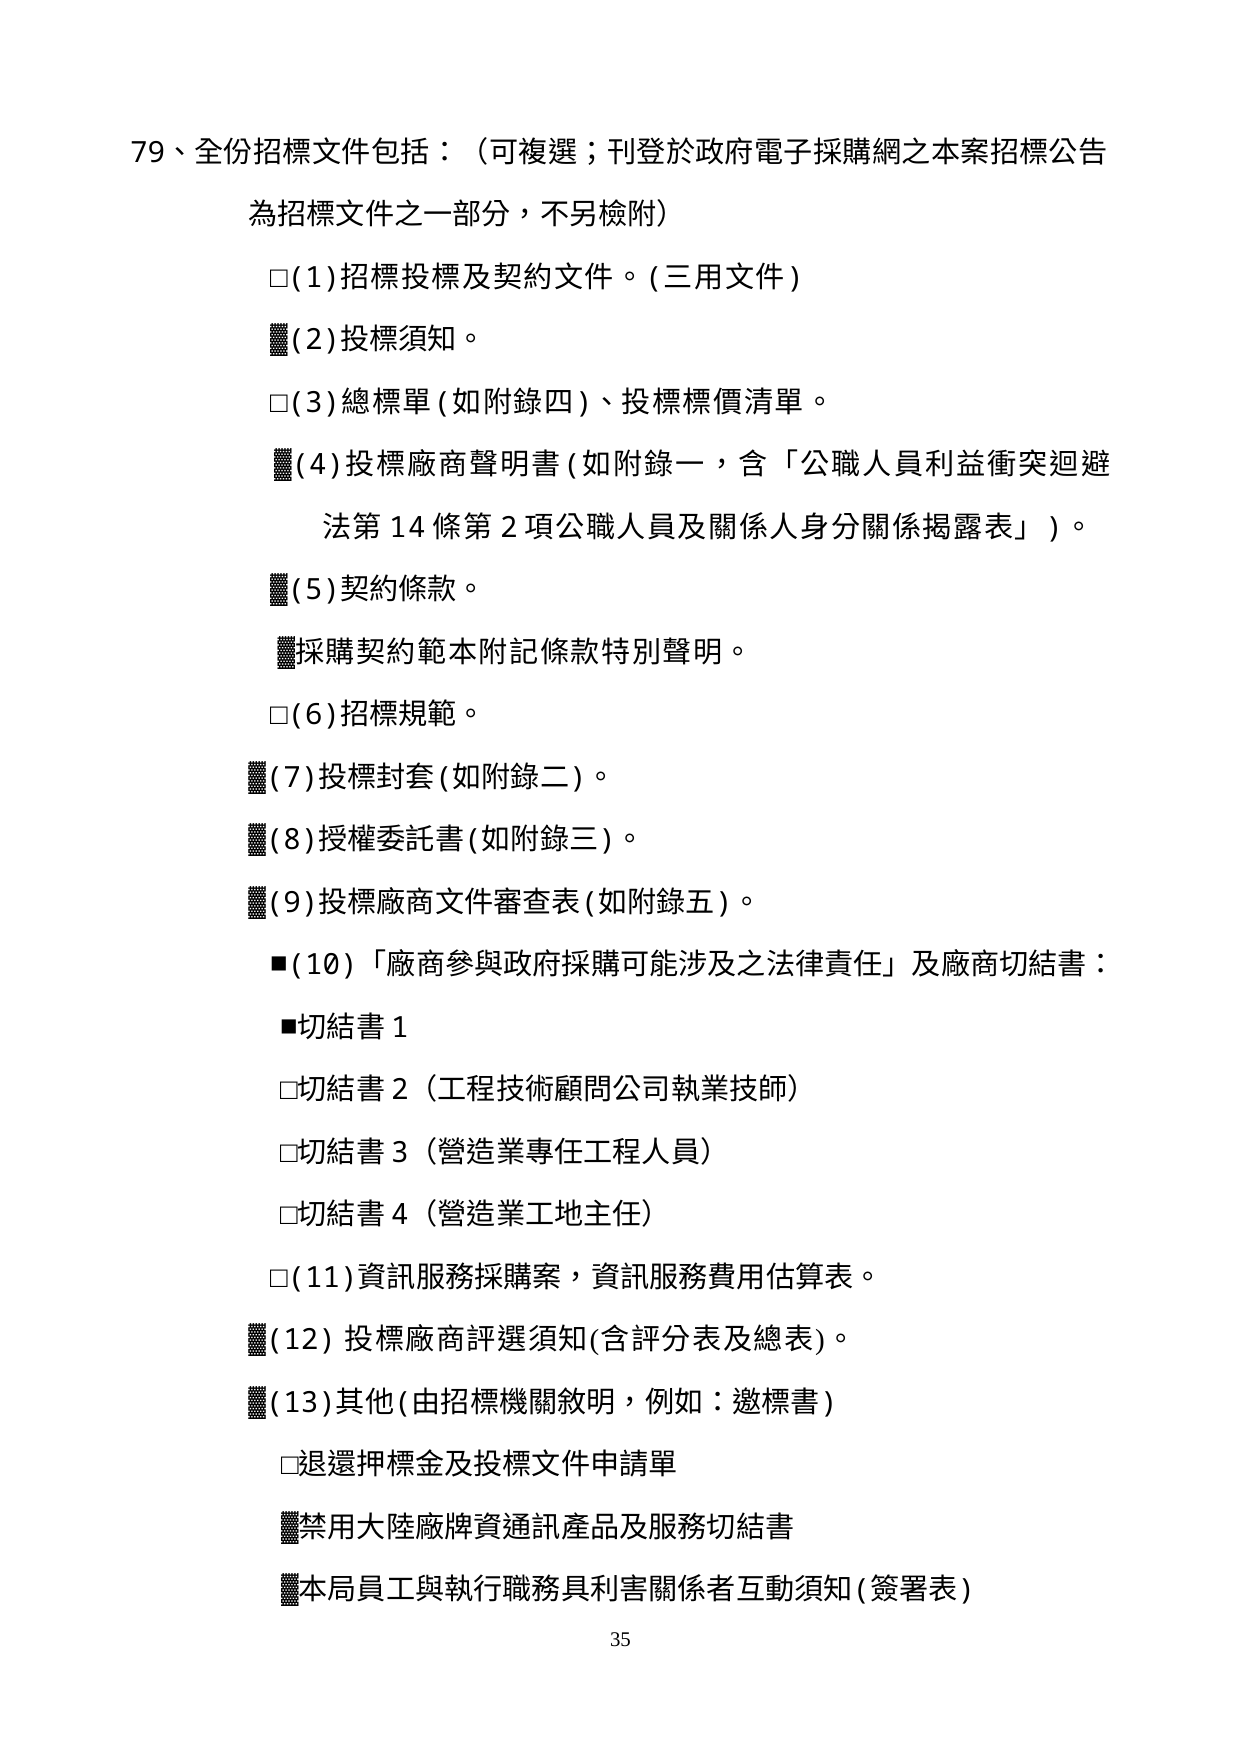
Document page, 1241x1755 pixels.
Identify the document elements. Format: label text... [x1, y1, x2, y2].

text ▓(12) 投標廠商評選須知(含評分表及總表)。 [248, 1295, 1110, 1358]
text ▓採購契約範本附記條款特別聲明。 [277, 608, 1110, 670]
text □(3)總標單(如附錄四)、投標標價清單。 [130, 358, 1110, 420]
text □(1)招標投標及契約文件。(三用文件) [130, 233, 1110, 295]
text ▓(8)授權委託書(如附錄三)。 [130, 795, 1110, 858]
text ▓(7)投標封套(如附錄二)。 [130, 733, 1110, 795]
text □切結書2（工程技術顧問公司執業技師） [280, 1045, 1110, 1108]
text □(6)招標規範。 [130, 670, 1110, 733]
text □(11)資訊服務採購案，資訊服務費用估算表。 [130, 1233, 1110, 1295]
text ■(10)「廠商參與政府採購可能涉及之法律責任」及廠商切結書： [130, 920, 1110, 983]
text ▓(13)其他(由招標機關敘明，例如：邀標書) [248, 1358, 1110, 1420]
text ▓(2)投標須知。 [130, 295, 1110, 358]
text ▓本局員工與執行職務具利害關係者互動須知(簽署表) [281, 1545, 1110, 1608]
list 全份招標文件包括：（可複選；刊登於政府電子採購網之本案招標公告為招標文件之一部分，不另檢附） [130, 108, 1110, 233]
text ▓(4)投標廠商聲明書(如附錄一，含「公職人員利益衝突迴避法第14條第2項公職人員及關係人身分關係揭露表」)。 [130, 420, 1110, 545]
text ▓(5)契約條款。 [130, 545, 1110, 608]
text ▓禁用大陸廠牌資通訊產品及服務切結書 [281, 1483, 1110, 1545]
text ■切結書1 [280, 983, 1110, 1045]
text □切結書4（營造業工地主任） [280, 1170, 1110, 1233]
text ▓(9)投標廠商文件審查表(如附錄五)。 [130, 858, 1110, 920]
text □退還押標金及投標文件申請單 [281, 1420, 1110, 1483]
text □切結書3（營造業專任工程人員） [280, 1108, 1110, 1170]
